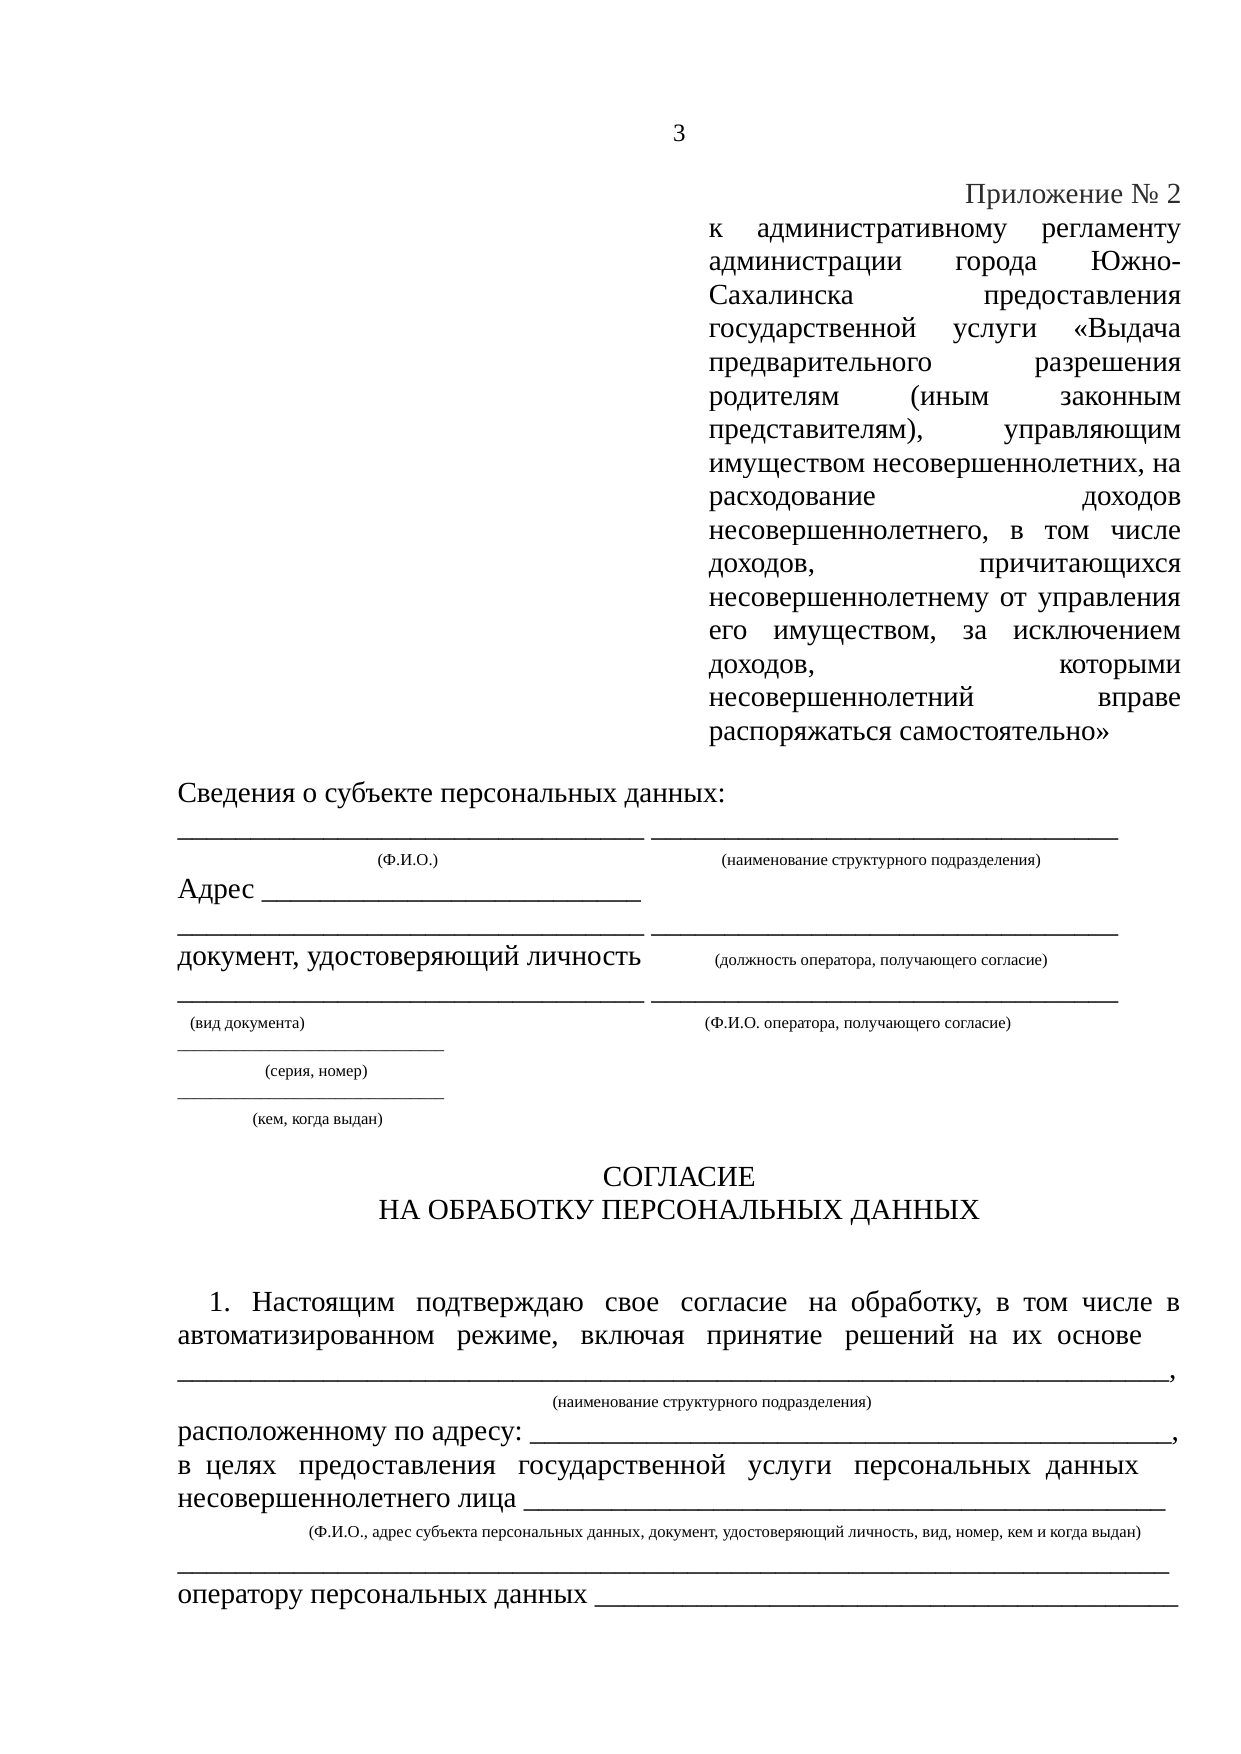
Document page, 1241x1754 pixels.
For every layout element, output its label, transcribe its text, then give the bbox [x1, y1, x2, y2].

text (вид документа) (Ф.И.О. оператора, получающего согласие) [177, 1005, 1180, 1034]
text в целях предоставления государственной услуги персональных данных [177, 1447, 1181, 1480]
text ________________________________ ________________________________ [177, 972, 1180, 1005]
text ________________________________ ________________________________ [177, 809, 1180, 842]
text ________________________________ [177, 1034, 1180, 1053]
text документ, удостоверяющий личность (должность оператора, получающего согласие) [177, 938, 1180, 972]
text ____________________________________________________________________, [177, 1351, 1181, 1384]
text Приложение № 2 [177, 176, 1181, 210]
text ____________________________________________________________________ [177, 1543, 1181, 1576]
text СОГЛАСИЕ [177, 1159, 1181, 1192]
text (Ф.И.О.) (наименование структурного подразделения) [177, 842, 1180, 871]
text ________________________________ [177, 1082, 1180, 1101]
text (Ф.И.О., адрес субъекта персональных данных, документ, удостоверяющий личность, вид, номер, кем и когда выдан) [177, 1514, 1181, 1543]
text (наименование структурного подразделения) [177, 1384, 1181, 1413]
text к административному регламенту администрации города Южно-Сахалинска предоставления государственной услуги «Выдача предварительного разрешения родителям (иным законным представителям), управляющим имуществом несовершеннолетних, на расходование доходов несовершеннолетнего, в том числе доходов, причитающихся несовершеннолетнему от управления его имуществом, за исключением доходов, которыми несовершеннолетний вправе распоряжаться самостоятельно» [708, 210, 1181, 747]
text Адрес __________________________ [177, 871, 1180, 905]
text несовершеннолетнего лица ____________________________________________ [177, 1480, 1181, 1514]
text НА ОБРАБОТКУ ПЕРСОНАЛЬНЫХ ДАННЫХ [177, 1192, 1181, 1226]
text расположенному по адресу: ____________________________________________, [177, 1413, 1181, 1447]
text ________________________________ ________________________________ [177, 905, 1180, 938]
text (серия, номер) [177, 1053, 1180, 1082]
text Сведения о субъекте персональных данных: [177, 775, 1181, 809]
text оператору персональных данных ________________________________________ [177, 1576, 1181, 1610]
text (кем, когда выдан) [177, 1101, 1180, 1130]
text 1. Настоящим подтверждаю свое согласие на обработку, в том числе в автоматизированном режиме, включая принятие решений на их основе [177, 1284, 1181, 1351]
